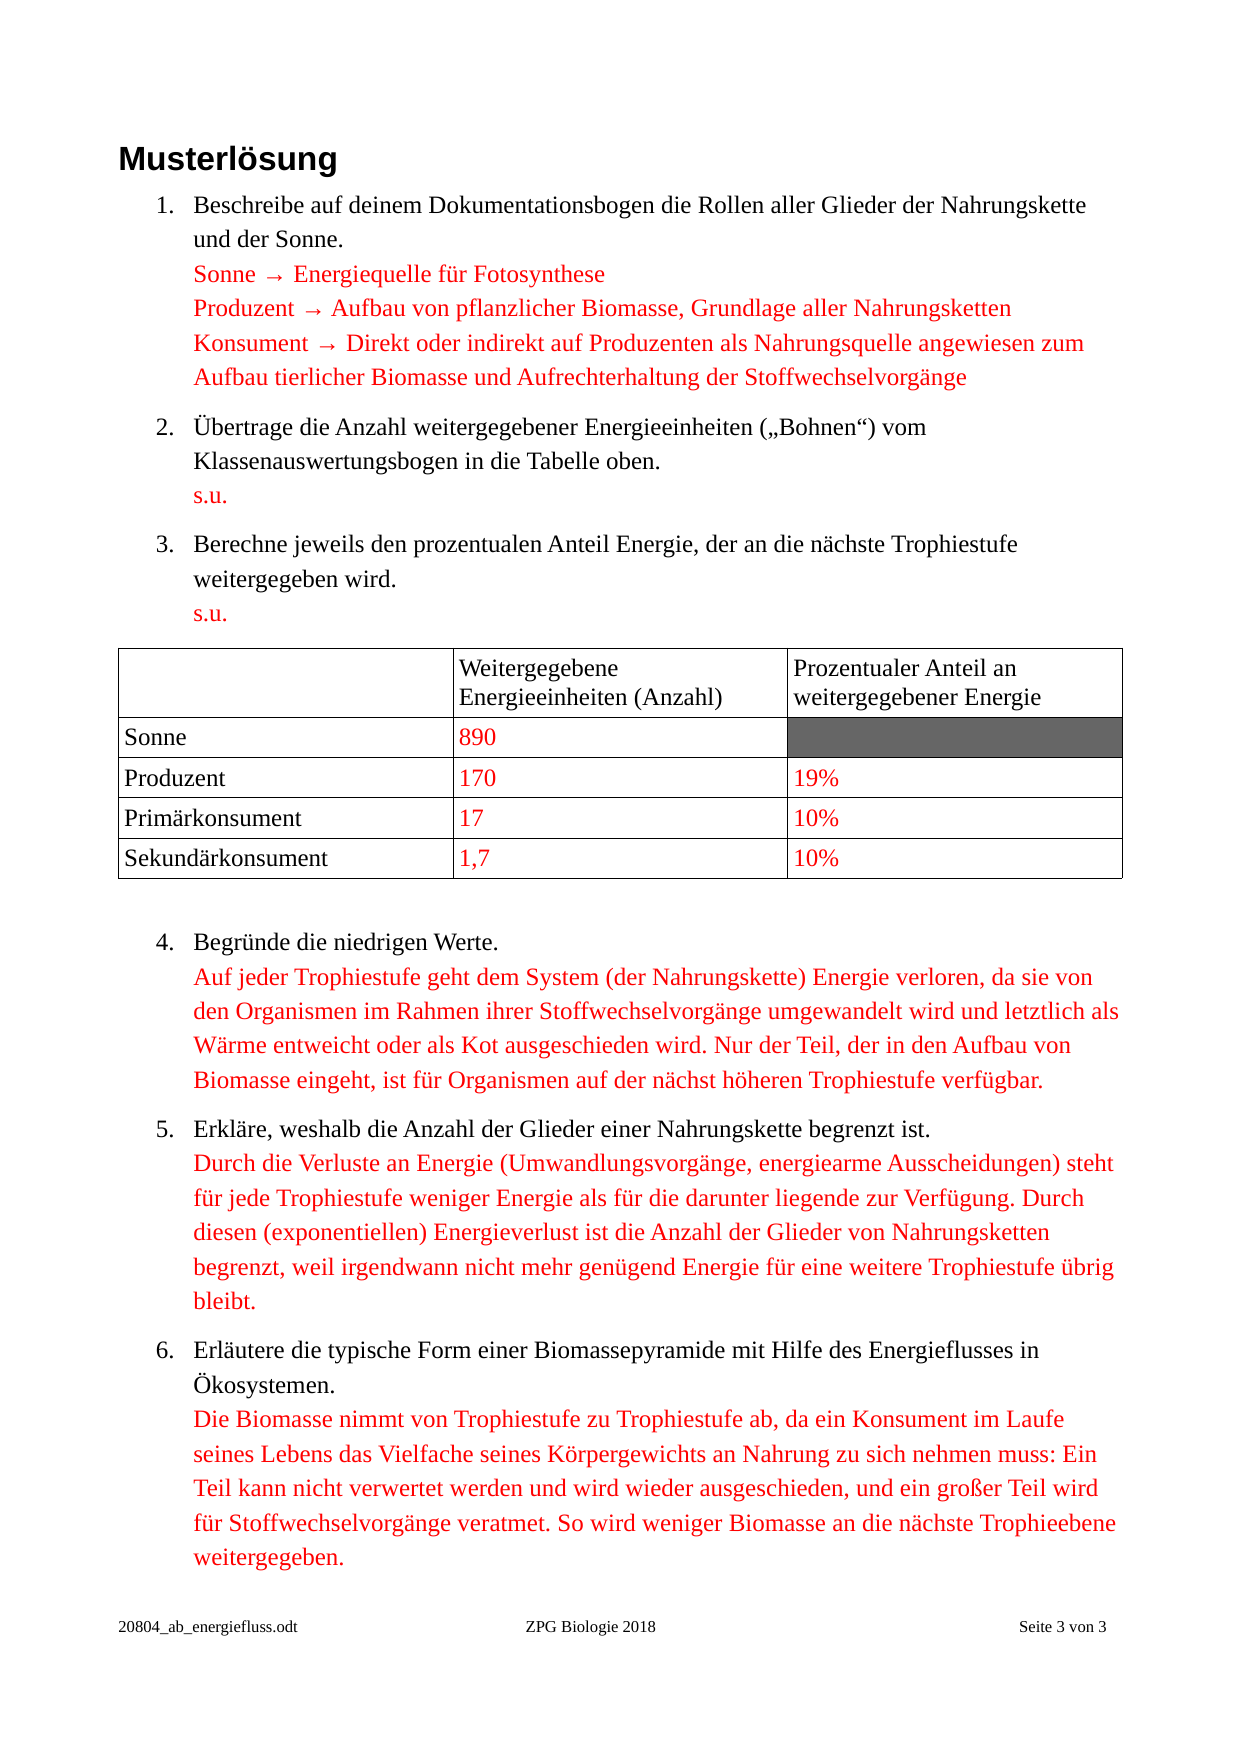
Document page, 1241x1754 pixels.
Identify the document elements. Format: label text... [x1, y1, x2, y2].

list Begründe die niedrigen Werte. Auf jeder Trophiestufe geht dem System (der Nahrungskette) Energie verloren, da sie von den Organismen im Rahmen ihrer Stoffwechselvorgänge umgewandelt wird und letztlich als Wärme entweicht oder als Kot ausgeschieden wird. Nur der Teil, der in den Aufbau von Biomasse eingeht, ist für Organismen auf der nächst höheren Trophiestufe verfügbar. [156, 927, 1122, 1094]
table_cell 10% [788, 839, 1122, 878]
table_cell 170 [454, 758, 787, 797]
table_cell 19% [788, 758, 1122, 797]
list Berechne jeweils den prozentualen Anteil Energie, der an die nächste Trophiestufe weitergegeben wird. s.u. [156, 529, 1122, 627]
table_cell 1,7 [454, 839, 787, 878]
list Erkläre, weshalb die Anzahl der Glieder einer Nahrungskette begrenzt ist. Durch die Verluste an Energie (Umwandlungsvorgänge, energiearme Ausscheidungen) steht für jede Trophiestufe weniger Energie als für die darunter liegende zur Verfügung. Durch diesen (exponentiellen) Energieverlust ist die Anzahl der Glieder von Nahrungsketten begrenzt, weil irgendwann nicht mehr genügend Energie für eine weitere Trophiestufe übrig bleibt. [156, 1114, 1122, 1315]
table_header Prozentualer Anteil an weitergegebener Energie [788, 649, 1122, 717]
table_cell Primärkonsument [119, 798, 453, 838]
table_cell Sonne [119, 718, 453, 757]
table_header Weitergegebene Energieeinheiten (Anzahl) [454, 649, 787, 717]
table_cell 890 [454, 718, 787, 757]
table_cell [788, 718, 1122, 757]
list Beschreibe auf deinem Dokumentationsbogen die Rollen aller Glieder der Nahrungskette und der Sonne. Sonne → Energiequelle für Fotosynthese Produzent → Aufbau von pflanzlicher Biomasse, Grundlage aller Nahrungsketten Konsument → Direkt oder indirekt auf Produzenten als Nahrungsquelle angewiesen zum Aufbau tierlicher Biomasse und Aufrechterhaltung der Stoffwechselvorgänge [156, 190, 1122, 391]
table_header [119, 649, 453, 717]
table_cell 17 [454, 798, 787, 838]
list Übertrage die Anzahl weitergegebener Energieeinheiten („Bohnen“) vom Klassenauswertungsbogen in die Tabelle oben. s.u. [156, 412, 1122, 509]
table_cell Produzent [119, 758, 453, 797]
subtitle Musterlösung [118, 139, 1122, 178]
table_cell Sekundärkonsument [119, 839, 453, 878]
table_cell 10% [788, 798, 1122, 838]
list Erläutere die typische Form einer Biomassepyramide mit Hilfe des Energieflusses in Ökosystemen. Die Biomasse nimmt von Trophiestufe zu Trophiestufe ab, da ein Konsument im Laufe seines Lebens das Vielfache seines Körpergewichts an Nahrung zu sich nehmen muss: Ein Teil kann nicht verwertet werden und wird wieder ausgeschieden, und ein großer Teil wird für Stoffwechselvorgänge veratmet. So wird weniger Biomasse an die nächste Trophieebene weitergegeben. [156, 1336, 1122, 1571]
